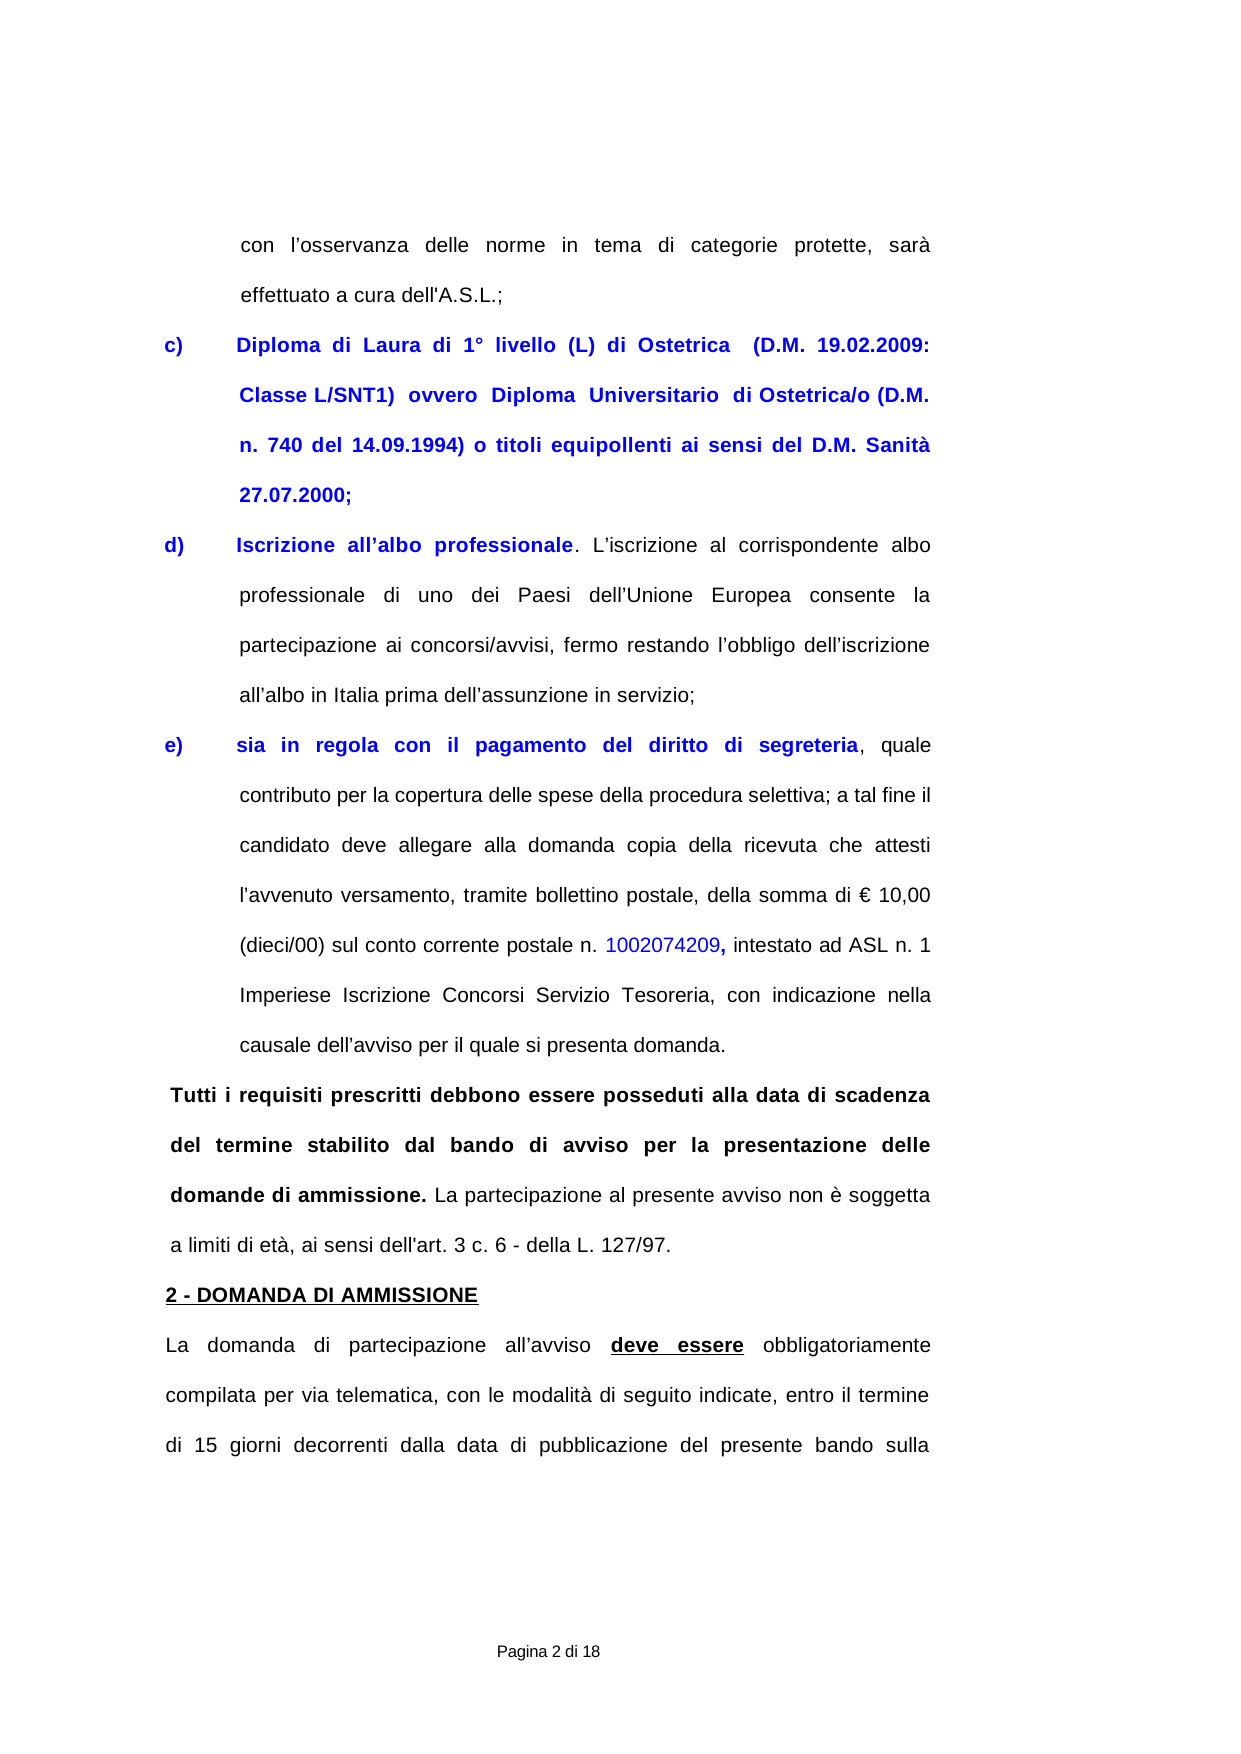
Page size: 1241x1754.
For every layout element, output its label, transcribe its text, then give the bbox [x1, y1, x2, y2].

text La domanda di partecipazione all’avviso deve essere obbligatoriamente compilata per via telematica, con le modalità di seguito indicate, entro il termine di 15 giorni decorrenti dalla data di pubblicazione del presente bando sulla [165, 1307, 931, 1457]
list Diploma di Laura di 1° livello (L) di Ostetrica (D.M. 19.02.2009: Classe L/SNT1) ovvero Diploma Universitario di Ostetrica/o (D.M. n. 740 del 14.09.1994) o titoli equipollenti ai sensi del D.M. Sanità 27.07.2000; [164, 307, 931, 507]
list sia in regola con il pagamento del diritto di segreteria, quale contributo per la copertura delle spese della procedura selettiva; a tal fine il candidato deve allegare alla domanda copia della ricevuta che attesti l’avvenuto versamento, tramite bollettino postale, della somma di € 10,00 (dieci/00) sul conto corrente postale n. 1002074209, intestato ad ASL n. 1 Imperiese Iscrizione Concorsi Servizio Tesoreria, con indicazione nella causale dell’avviso per il quale si presenta domanda. [164, 707, 931, 1057]
list Iscrizione all’albo professionale. L’iscrizione al corrispondente albo professionale di uno dei Paesi dell’Unione Europea consente la partecipazione ai concorsi/avvisi, fermo restando l’obbligo dell’iscrizione all’albo in Italia prima dell’assunzione in servizio; [164, 507, 931, 707]
text 2 - DOMANDA DI AMMISSIONE [165, 1257, 931, 1307]
list con l’osservanza delle norme in tema di categorie protette, sarà effettuato a cura dell'A.S.L.; [165, 207, 931, 307]
text Tutti i requisiti prescritti debbono essere posseduti alla data di scadenza del termine stabilito dal bando di avviso per la presentazione delle domande di ammissione. La partecipazione al presente avviso non è soggetta a limiti di età, ai sensi dell'art. 3 c. 6 - della L. 127/97. [170, 1057, 931, 1257]
